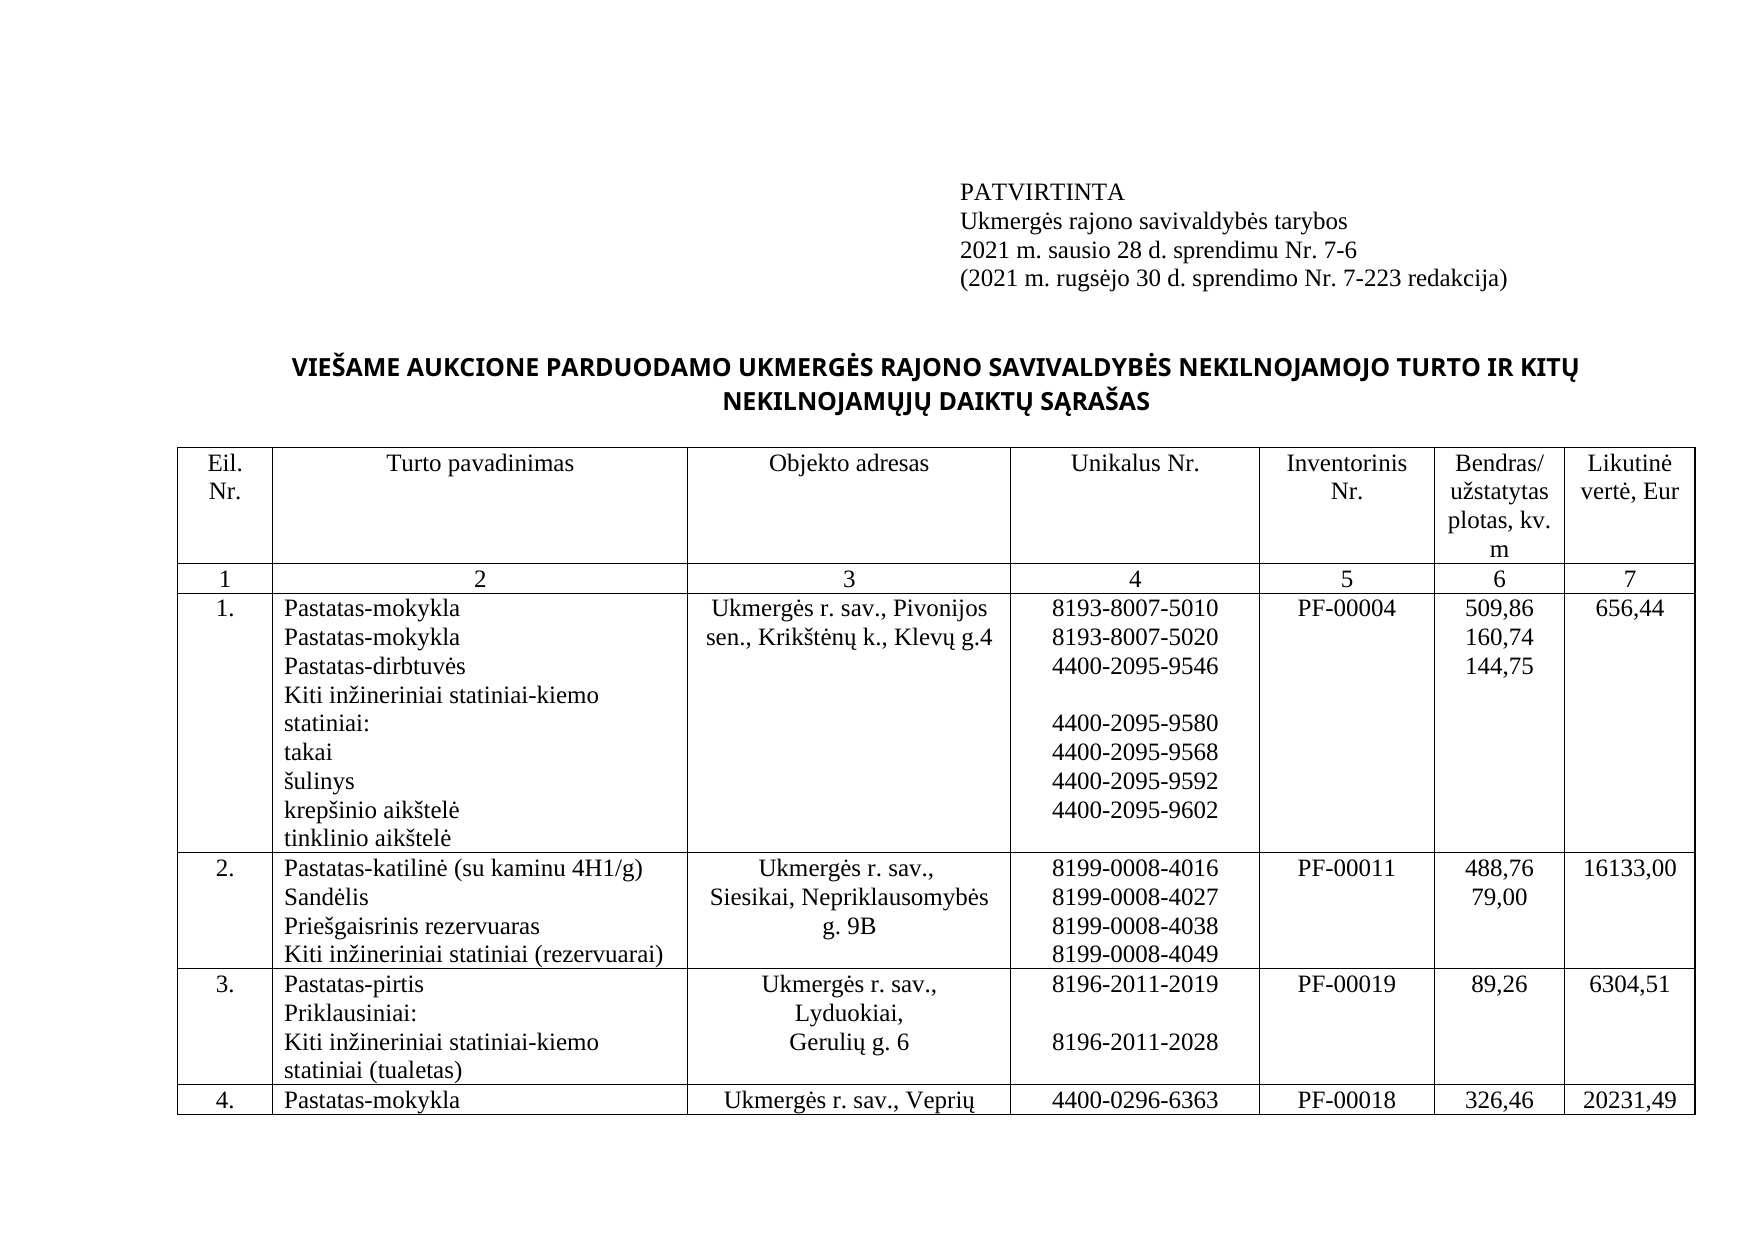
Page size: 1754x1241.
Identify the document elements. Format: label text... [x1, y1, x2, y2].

table_cell PF-00018 [1260, 1085, 1434, 1114]
text Ukmergės rajono savivaldybės tarybos [177, 206, 1695, 235]
table_cell Pastatas-mokykla [273, 1085, 687, 1114]
table_cell 16133,00 [1565, 853, 1694, 968]
table_header Turto pavadinimas [273, 448, 687, 563]
text (2021 m. rugsėjo 30 d. sprendimo Nr. 7-223 redakcija) [177, 263, 1695, 292]
table_cell Ukmergės r. sav., Siesikai, Nepriklausomybės g. 9B [688, 853, 1010, 968]
table_cell 656,44 [1565, 594, 1694, 852]
table_header Unikalus Nr. [1011, 448, 1259, 563]
table_header Likutinė vertė, Eur [1565, 448, 1694, 563]
table_cell 6 [1435, 564, 1564, 592]
text 2021 m. sausio 28 d. sprendimu Nr. 7-6 [177, 235, 1695, 263]
table_cell Ukmergės r. sav., Pivonijos sen., Krikštėnų k., Klevų g.4 [688, 594, 1010, 852]
table_cell Pastatas-katilinė (su kaminu 4H1/g) Sandėlis Priešgaisrinis rezervuaras Kiti inžineriniai statiniai (rezervuarai) [273, 853, 687, 968]
table_cell 509,86 160,74 144,75 [1435, 594, 1564, 852]
table_cell 4400-0296-6363 [1011, 1085, 1259, 1114]
table_cell 488,76 79,00 [1435, 853, 1564, 968]
table_cell 8199-0008-4016 8199-0008-4027 8199-0008-4038 8199-0008-4049 [1011, 853, 1259, 968]
table_cell 8193-8007-5010 8193-8007-5020 4400-2095-9546 4400-2095-9580 4400-2095-9568 4400-2095-9592 4400-2095-9602 [1011, 594, 1259, 852]
table_header Bendras/ užstatytas plotas, kv. m [1435, 448, 1564, 563]
text NEKILNOJAMŲJŲ DAIKTŲ SĄRAŠAS [177, 384, 1695, 418]
table_cell Ukmergės r. sav., Veprių [688, 1085, 1010, 1114]
table_cell 20231,49 [1565, 1085, 1694, 1114]
table_cell Pastatas-mokykla Pastatas-mokykla Pastatas-dirbtuvės Kiti inžineriniai statiniai-kiemo statiniai: takai šulinys krepšinio aikštelė tinklinio aikštelė [273, 594, 687, 852]
table_header Eil. Nr. [178, 448, 272, 563]
table_cell 5 [1260, 564, 1434, 592]
table_cell 6304,51 [1565, 969, 1694, 1084]
table_cell 2 [273, 564, 687, 592]
table_cell 1 [178, 564, 272, 592]
text PATVIRTINTA [177, 177, 1695, 206]
table_cell 1. [178, 594, 272, 852]
table_cell 4 [1011, 564, 1259, 592]
table_cell 8196-2011-2019 8196-2011-2028 [1011, 969, 1259, 1084]
table_cell 89,26 [1435, 969, 1564, 1084]
table_cell 326,46 [1435, 1085, 1564, 1114]
table_cell 3 [688, 564, 1010, 592]
table_cell 3. [178, 969, 272, 1084]
table_cell PF-00011 [1260, 853, 1434, 968]
table_header Inventorinis Nr. [1260, 448, 1434, 563]
table_header Objekto adresas [688, 448, 1010, 563]
table_cell 4. [178, 1085, 272, 1114]
text VIEŠAME AUKCIONE PARDUODAMO UKMERGĖS RAJONO SAVIVALDYBĖS NEKILNOJAMOJO TURTO IR KITŲ [177, 350, 1695, 384]
table_cell 7 [1565, 564, 1694, 592]
table_cell PF-00019 [1260, 969, 1434, 1084]
table_cell PF-00004 [1260, 594, 1434, 852]
table_cell 2. [178, 853, 272, 968]
table_cell Pastatas-pirtis Priklausiniai: Kiti inžineriniai statiniai-kiemo statiniai (tualetas) [273, 969, 687, 1084]
table_cell Ukmergės r. sav., Lyduokiai, Gerulių g. 6 [688, 969, 1010, 1084]
